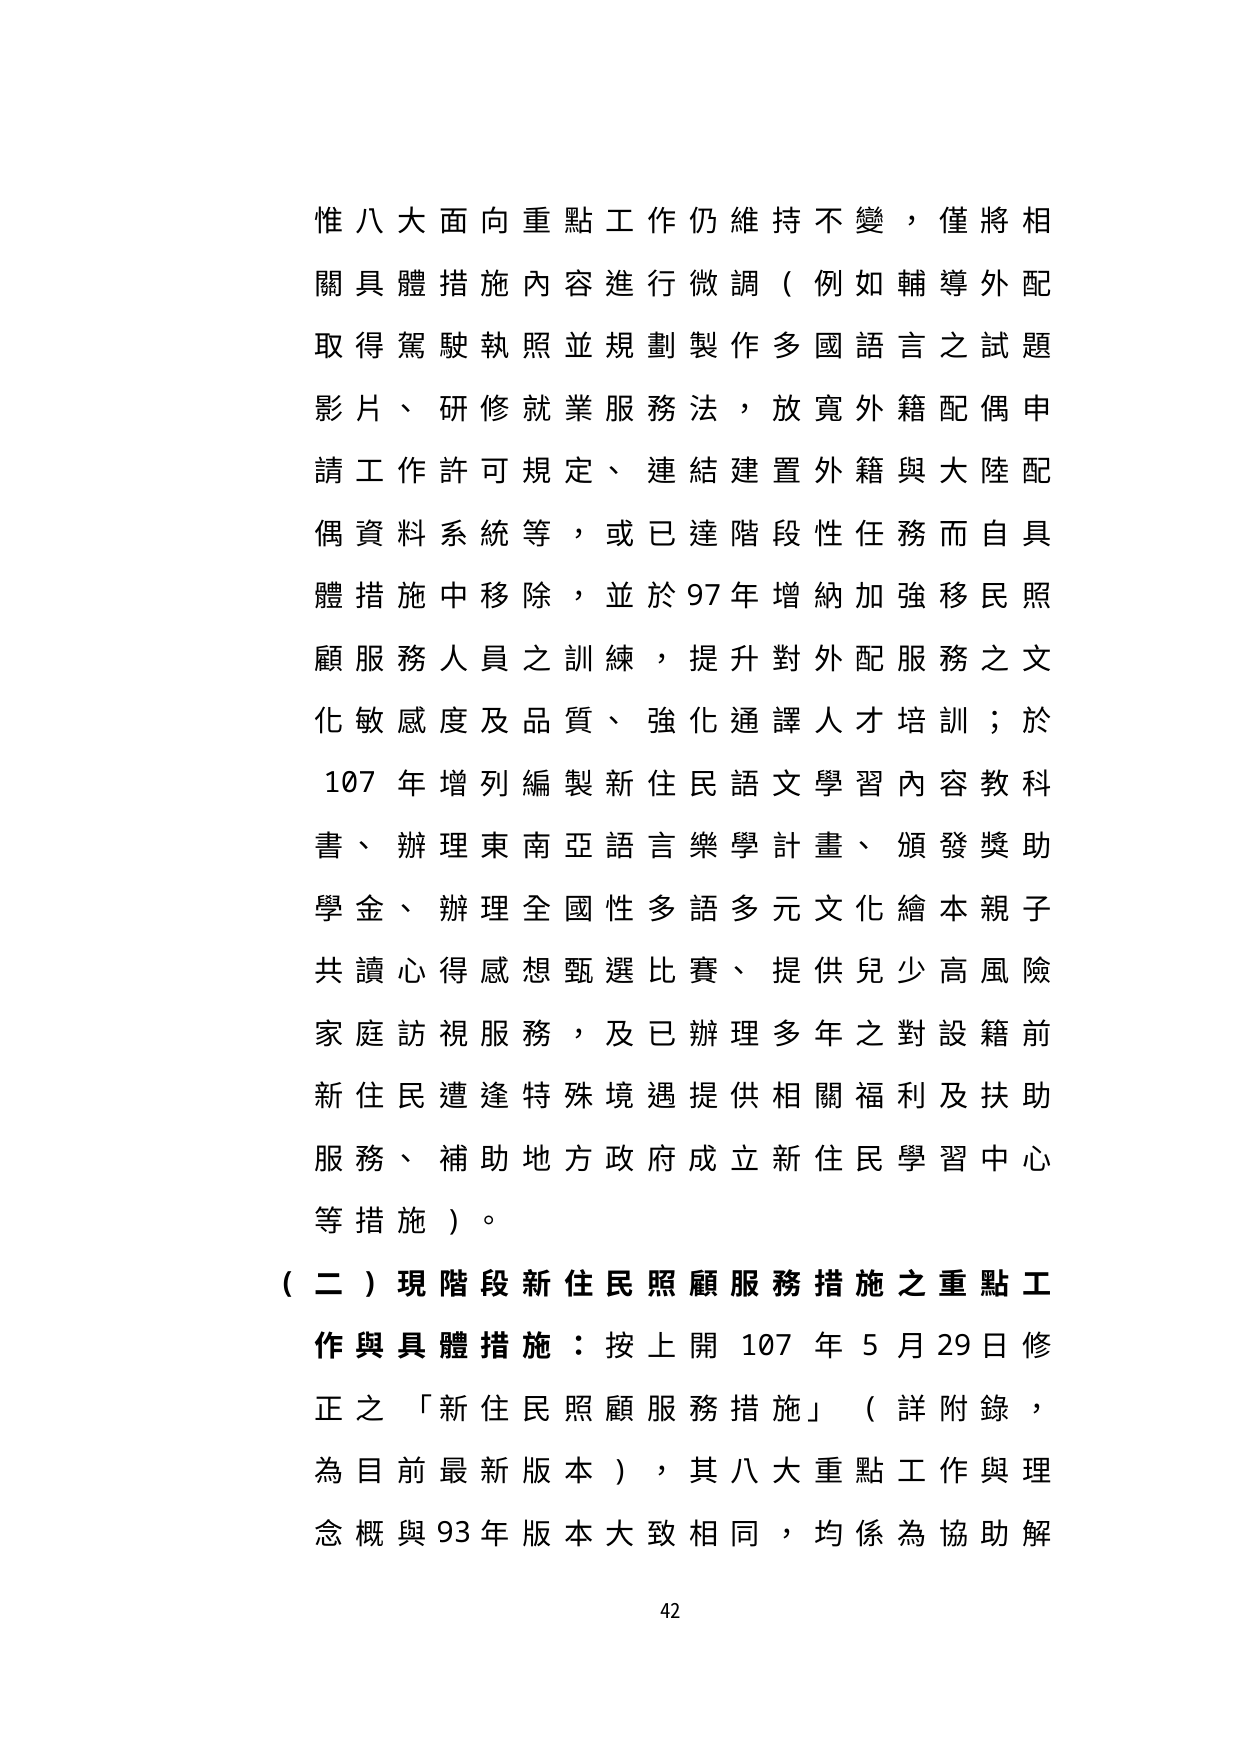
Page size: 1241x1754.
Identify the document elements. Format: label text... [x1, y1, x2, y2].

text (二)現階段新住民照顧服務措施之重點工作與具體措施：按上開107年5月29日修正之「新住民照顧服務措施」(詳附錄，為目前最新版本)，其八大重點工作與理念概與93年版本大致相同，均係為協助解 [242, 1240, 1058, 1552]
text (一)新住民照顧服務措施之沿革：「外籍與大陸配偶照顧輔導措施」於92年訂定時原係針對生活適應輔導、醫療生育保健、保障就業權益、提昇教育文化、人身安全保護及健全法令制度等六大重點面向，擬訂39項具體措施，由各相關部會依執掌業務予以分工並每年進行檢討，嗣後為使照顧輔導措施更趨完善再修正擴充加入「協助子女教養」及「落實觀念宣導」2項重點工作，39項具體措施隨同增至56項(後續修正時項數略有增刪調整)。迄107年5月底止該照顧輔導措施已陸續修正11次，雖最近1次修正時(107年5月29日)將具體措施由前所訂39項擴增為46項，惟八大面向重點工作仍維持不變，僅將相關具體措施內容進行微調(例如輔導外配取得駕駛執照並規劃製作多國語言之試題影片、研修就業服務法，放寬外籍配偶申請工作許可規定、連結建置外籍與大陸配偶資料系統等，或已達階段性任務而自具體措施中移除，並於97年增納加強移民照顧服務人員之訓練，提升對外配服務之文化敏感度及品質、強化通譯人才培訓；於107年增列編製新住民語文學習內容教科書、辦理東南亞語言樂學計畫、頒發獎助學金、辦理全國性多語多元文化繪本親子共讀心得感想甄選比賽、提供兒少高風險家庭訪視服務，及已辦理多年之對設籍前新住民遭逢特殊境遇提供相關福利及扶助服務、補助地方政府成立新住民學習中心等措施)。 [242, 177, 1058, 1240]
